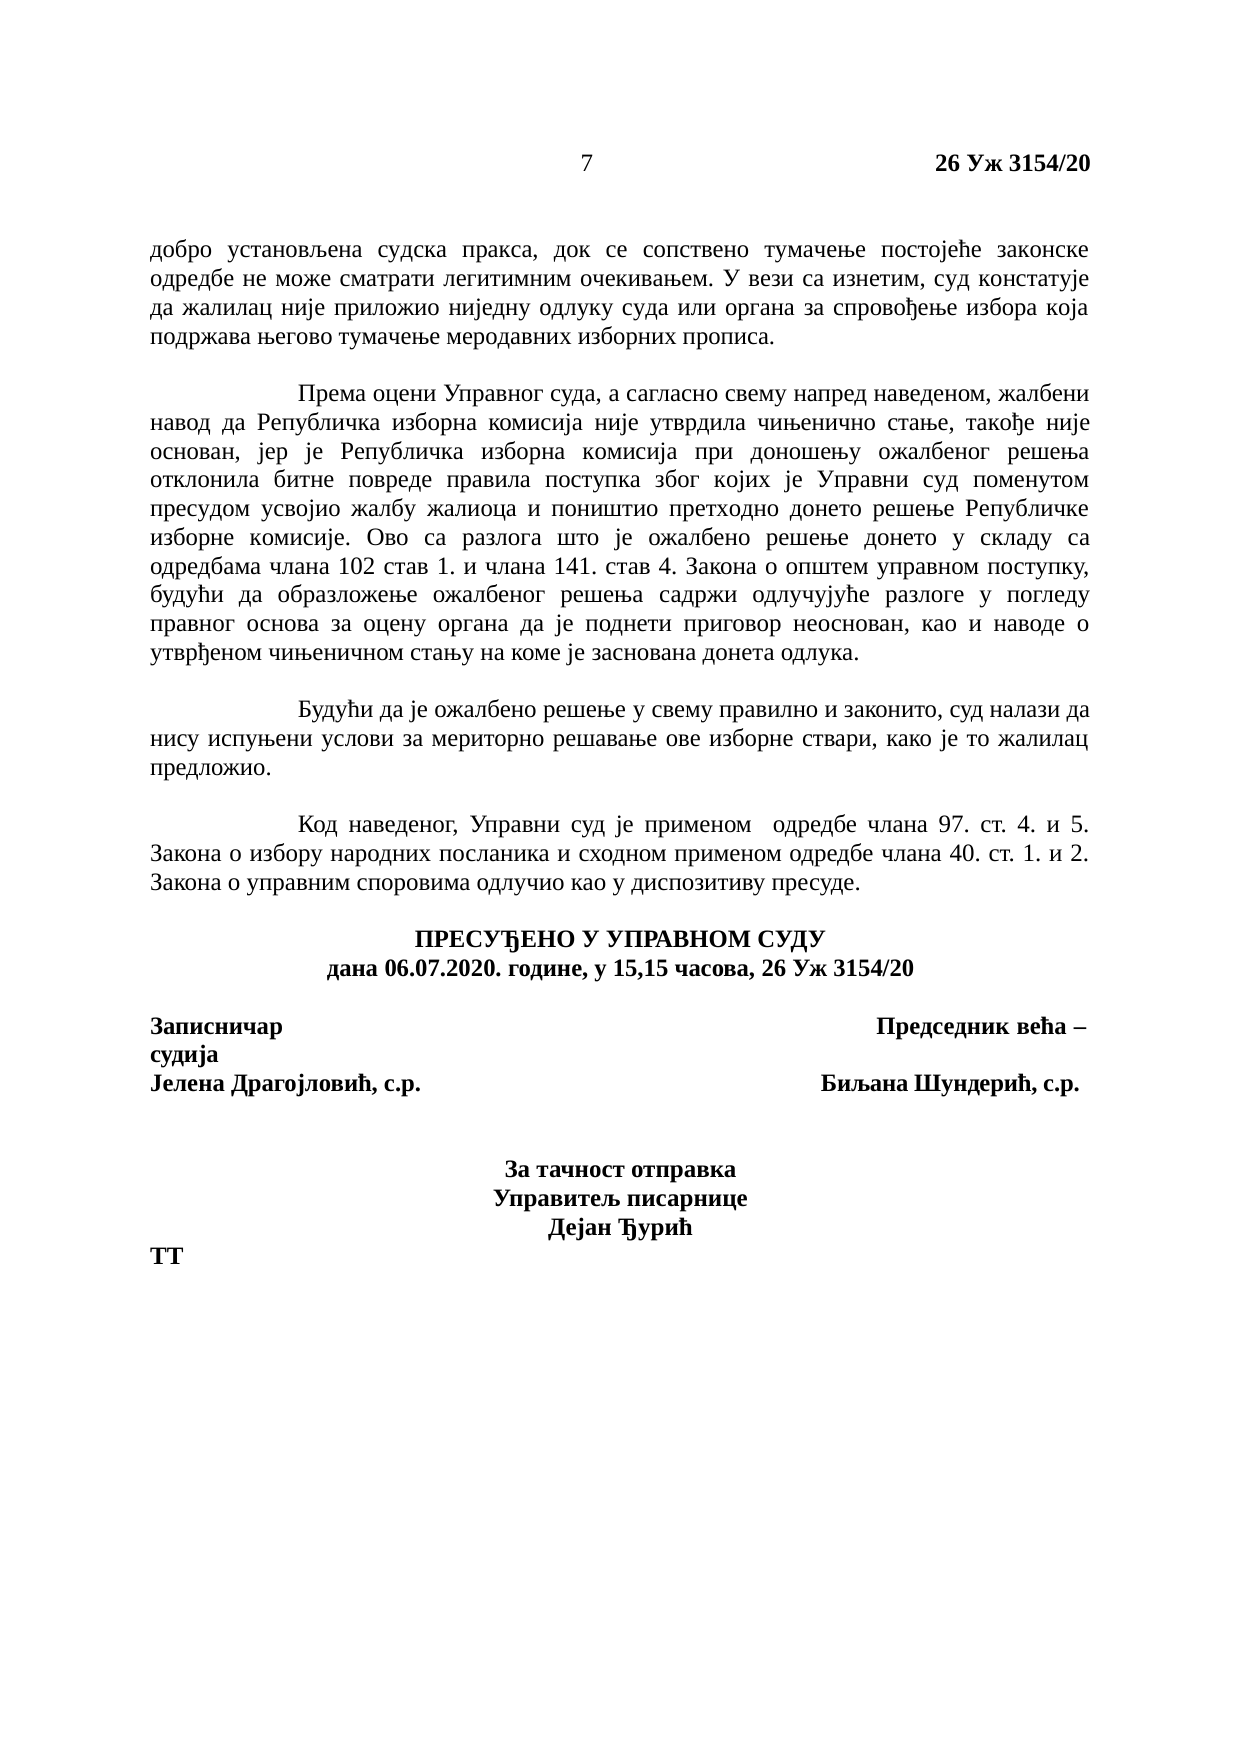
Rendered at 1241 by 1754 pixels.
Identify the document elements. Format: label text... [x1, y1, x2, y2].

text Према оцени Управног суда, а сагласно свему напред наведеном, жалбени навод да Републичка изборна комисија није утврдила чињенично стање, такође није основан, јер је Републичка изборна комисија при доношењу ожалбеног решења отклонила битне повреде правила поступка због којих је Управни суд поменутом пресудом усвојио жалбу жалиоца и поништио претходно донето решење Републичке изборне комисије. Ово са разлога што је ожалбено решење донето у складу са одредбама члана 102 став 1. и члана 141. став 4. Закона о општем управном поступку, будући да образложење ожалбеног решења садржи одлучујуће разлоге у погледу правног основа за оцену органа да је поднети приговор неоснован, као и наводе о утврђеном чињеничном стању на коме је заснована донета одлука. [150, 378, 1091, 666]
text За тачност отправка [150, 1154, 1091, 1183]
text ТТ [150, 1241, 1091, 1269]
text Управитељ писарнице [150, 1183, 1091, 1212]
text Дејан Ђурић [150, 1212, 1091, 1241]
text Записничар Председник већа – судија [150, 1011, 1091, 1068]
text Будући да је ожалбено решење у свему правилно и законито, суд налази да нису испуњени услови за мериторно решавање ове изборне ствари, како је то жалилац предложио. [150, 694, 1091, 781]
text добро установљена судска пракса, док се сопствено тумачење постојеће законске одредбе не може сматрати легитимним очекивањем. У вези са изнетим, суд констатује да жалилац није приложио ниједну одлуку суда или органа за спровођење избора која подржава његово тумачење меродавних изборних прописа. [150, 234, 1091, 349]
text дана 06.07.2020. године, у 15,15 часова, 26 Уж 3154/20 [150, 953, 1091, 982]
text ПРЕСУЂЕНО У УПРАВНОМ СУДУ [150, 924, 1091, 953]
text Јелена Драгојловић, с.р. Биљана Шундерић, с.р. [150, 1068, 1091, 1097]
text Код наведеног, Управни суд је применом одредбе члана 97. ст. 4. и 5. Закона о избору народних посланика и сходном применом одредбе члана 40. ст. 1. и 2. Закона о управним споровима одлучио као у диспозитиву пресуде. [150, 809, 1091, 896]
